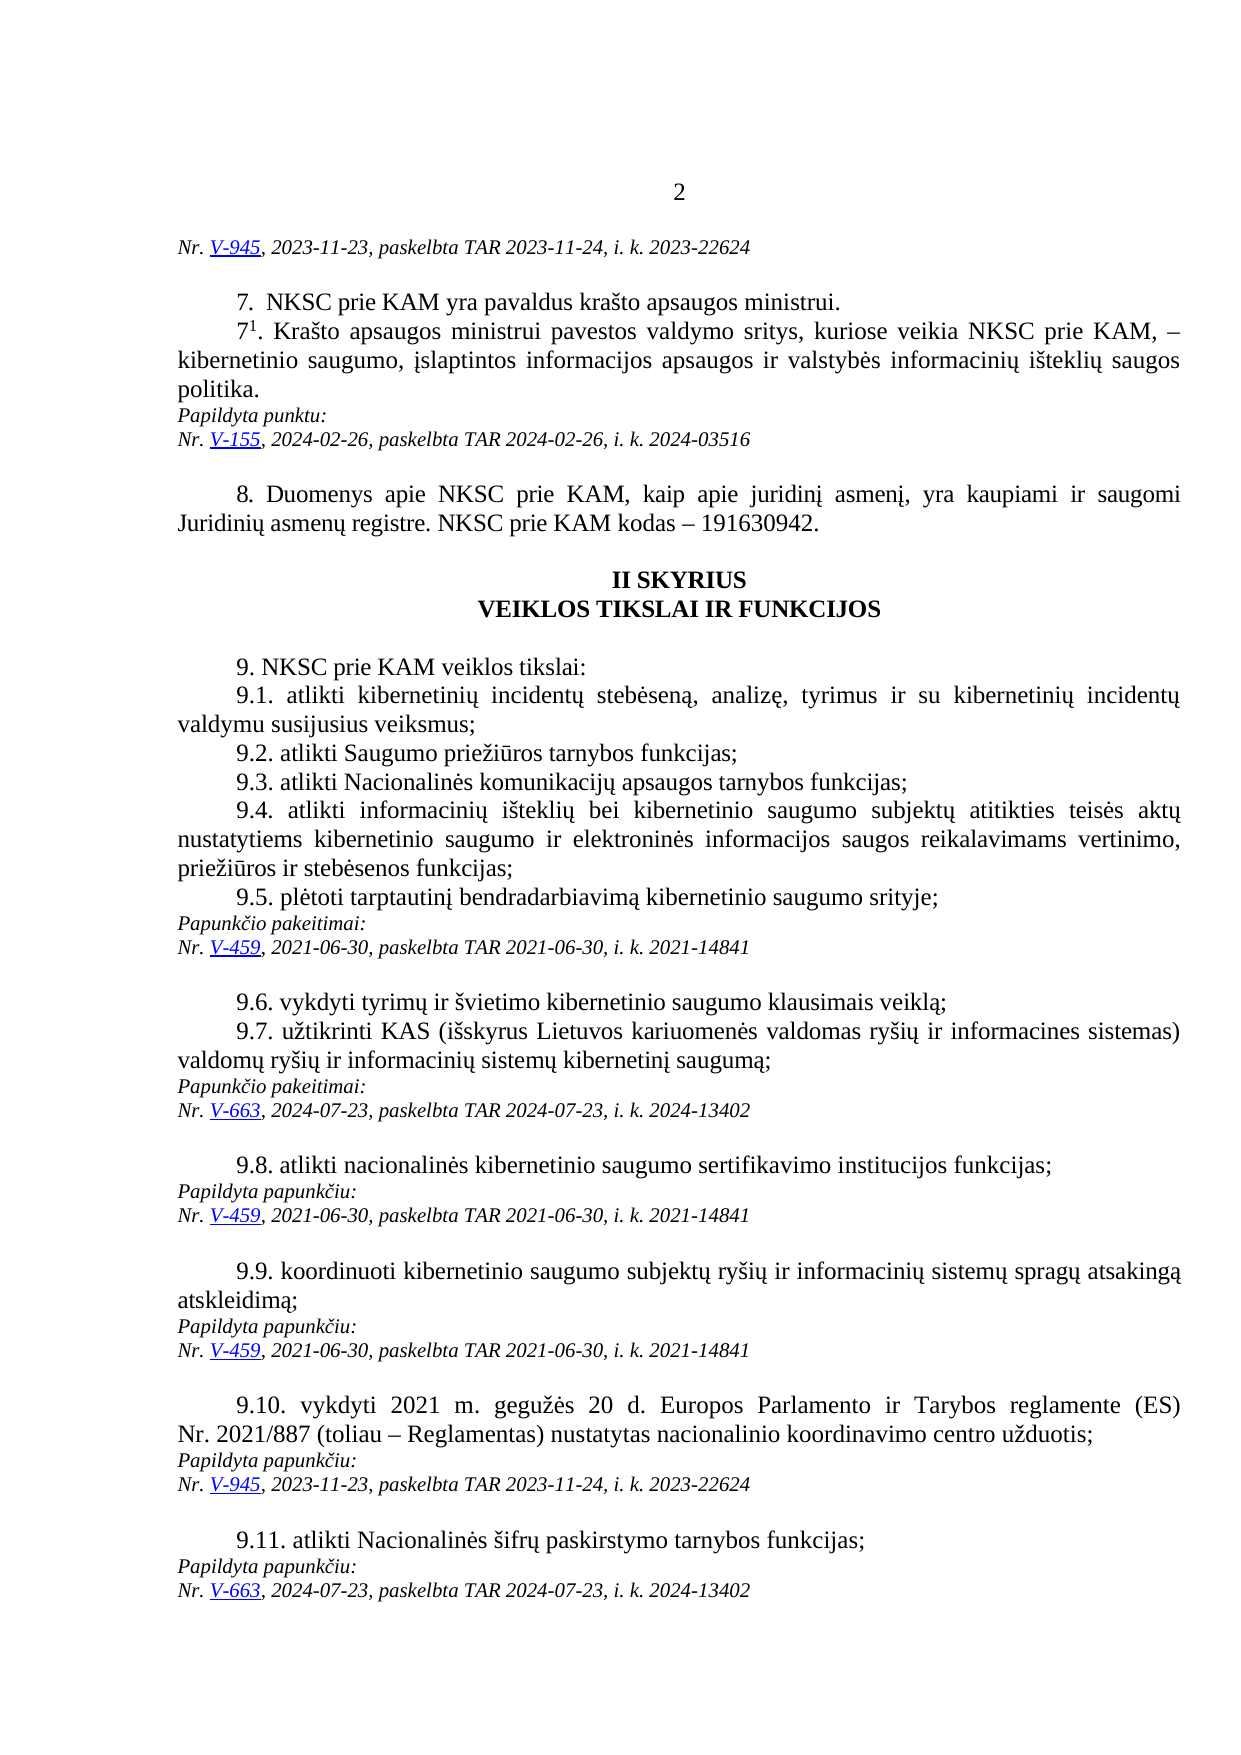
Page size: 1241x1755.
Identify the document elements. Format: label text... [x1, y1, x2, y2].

text 9. NKSC prie KAM veiklos tikslai: [177, 652, 1181, 681]
text 8. Duomenys apie NKSC prie KAM, kaip apie juridinį asmenį, yra kaupiami ir saugomi Juridinių asmenų registre. NKSC prie KAM kodas – 191630942. [177, 479, 1181, 537]
text Papunkčio pakeitimai: [177, 911, 1181, 935]
text 9.8. atlikti nacionalinės kibernetinio saugumo sertifikavimo institucijos funkcijas; [177, 1151, 1181, 1179]
text 9.6. vykdyti tyrimų ir švietimo kibernetinio saugumo klausimais veiklą; [177, 987, 1181, 1016]
text 71. Krašto apsaugos ministrui pavestos valdymo sritys, kuriose veikia NKSC prie KAM, – kibernetinio saugumo, įslaptintos informacijos apsaugos ir valstybės informacinių išteklių saugos politika. [177, 316, 1181, 402]
text Papildyta papunkčiu: [177, 1448, 1181, 1472]
text 9.5. plėtoti tarptautinį bendradarbiavimą kibernetinio saugumo srityje; [177, 882, 1181, 911]
text 9.3. atlikti Nacionalinės komunikacijų apsaugos tarnybos funkcijas; [177, 767, 1181, 796]
text 9.10. vykdyti 2021 m. gegužės 20 d. Europos Parlamento ir Tarybos reglamente (ES) Nr. 2021/887 (toliau – Reglamentas) nustatytas nacionalinio koordinavimo centro užduotis; [177, 1391, 1181, 1448]
text 9.4. atlikti informacinių išteklių bei kibernetinio saugumo subjektų atitikties teisės aktų nustatytiems kibernetinio saugumo ir elektroninės informacijos saugos reikalavimams vertinimo, priežiūros ir stebėsenos funkcijas; [177, 796, 1181, 882]
text Nr. V-945, 2023-11-23, paskelbta TAR 2023-11-24, i. k. 2023-22624 [177, 235, 1181, 259]
text Papildyta papunkčiu: [177, 1314, 1181, 1338]
text 7. NKSC prie KAM yra pavaldus krašto apsaugos ministrui. [177, 287, 1181, 316]
text Nr. V-155, 2024-02-26, paskelbta TAR 2024-02-26, i. k. 2024-03516 [177, 427, 1181, 451]
text Nr. V-459, 2021-06-30, paskelbta TAR 2021-06-30, i. k. 2021-14841 [177, 935, 1181, 959]
text Papildyta papunkčiu: [177, 1179, 1181, 1203]
text Nr. V-945, 2023-11-23, paskelbta TAR 2023-11-24, i. k. 2023-22624 [177, 1472, 1181, 1496]
text 9.7. užtikrinti KAS (išskyrus Lietuvos kariuomenės valdomas ryšių ir informacines sistemas) valdomų ryšių ir informacinių sistemų kibernetinį saugumą; [177, 1016, 1181, 1074]
text Papildyta papunkčiu: [177, 1554, 1181, 1578]
text Nr. V-459, 2021-06-30, paskelbta TAR 2021-06-30, i. k. 2021-14841 [177, 1338, 1181, 1362]
text Nr. V-663, 2024-07-23, paskelbta TAR 2024-07-23, i. k. 2024-13402 [177, 1098, 1181, 1122]
text 9.11. atlikti Nacionalinės šifrų paskirstymo tarnybos funkcijas; [177, 1525, 1181, 1554]
text Papunkčio pakeitimai: [177, 1074, 1181, 1098]
text VEIKLOS TIKSLAI IR FUNKCIJOS [177, 594, 1181, 623]
text Nr. V-459, 2021-06-30, paskelbta TAR 2021-06-30, i. k. 2021-14841 [177, 1203, 1181, 1227]
text Nr. V-663, 2024-07-23, paskelbta TAR 2024-07-23, i. k. 2024-13402 [177, 1578, 1181, 1602]
text 9.2. atlikti Saugumo priežiūros tarnybos funkcijas; [177, 738, 1181, 767]
text Papildyta punktu: [177, 402, 1181, 427]
text 9.9. koordinuoti kibernetinio saugumo subjektų ryšių ir informacinių sistemų spragų atsakingą atskleidimą; [177, 1256, 1181, 1314]
text 9.1. atlikti kibernetinių incidentų stebėseną, analizę, tyrimus ir su kibernetinių incidentų valdymu susijusius veiksmus; [177, 681, 1181, 738]
text II SKYRIUS [177, 566, 1181, 594]
